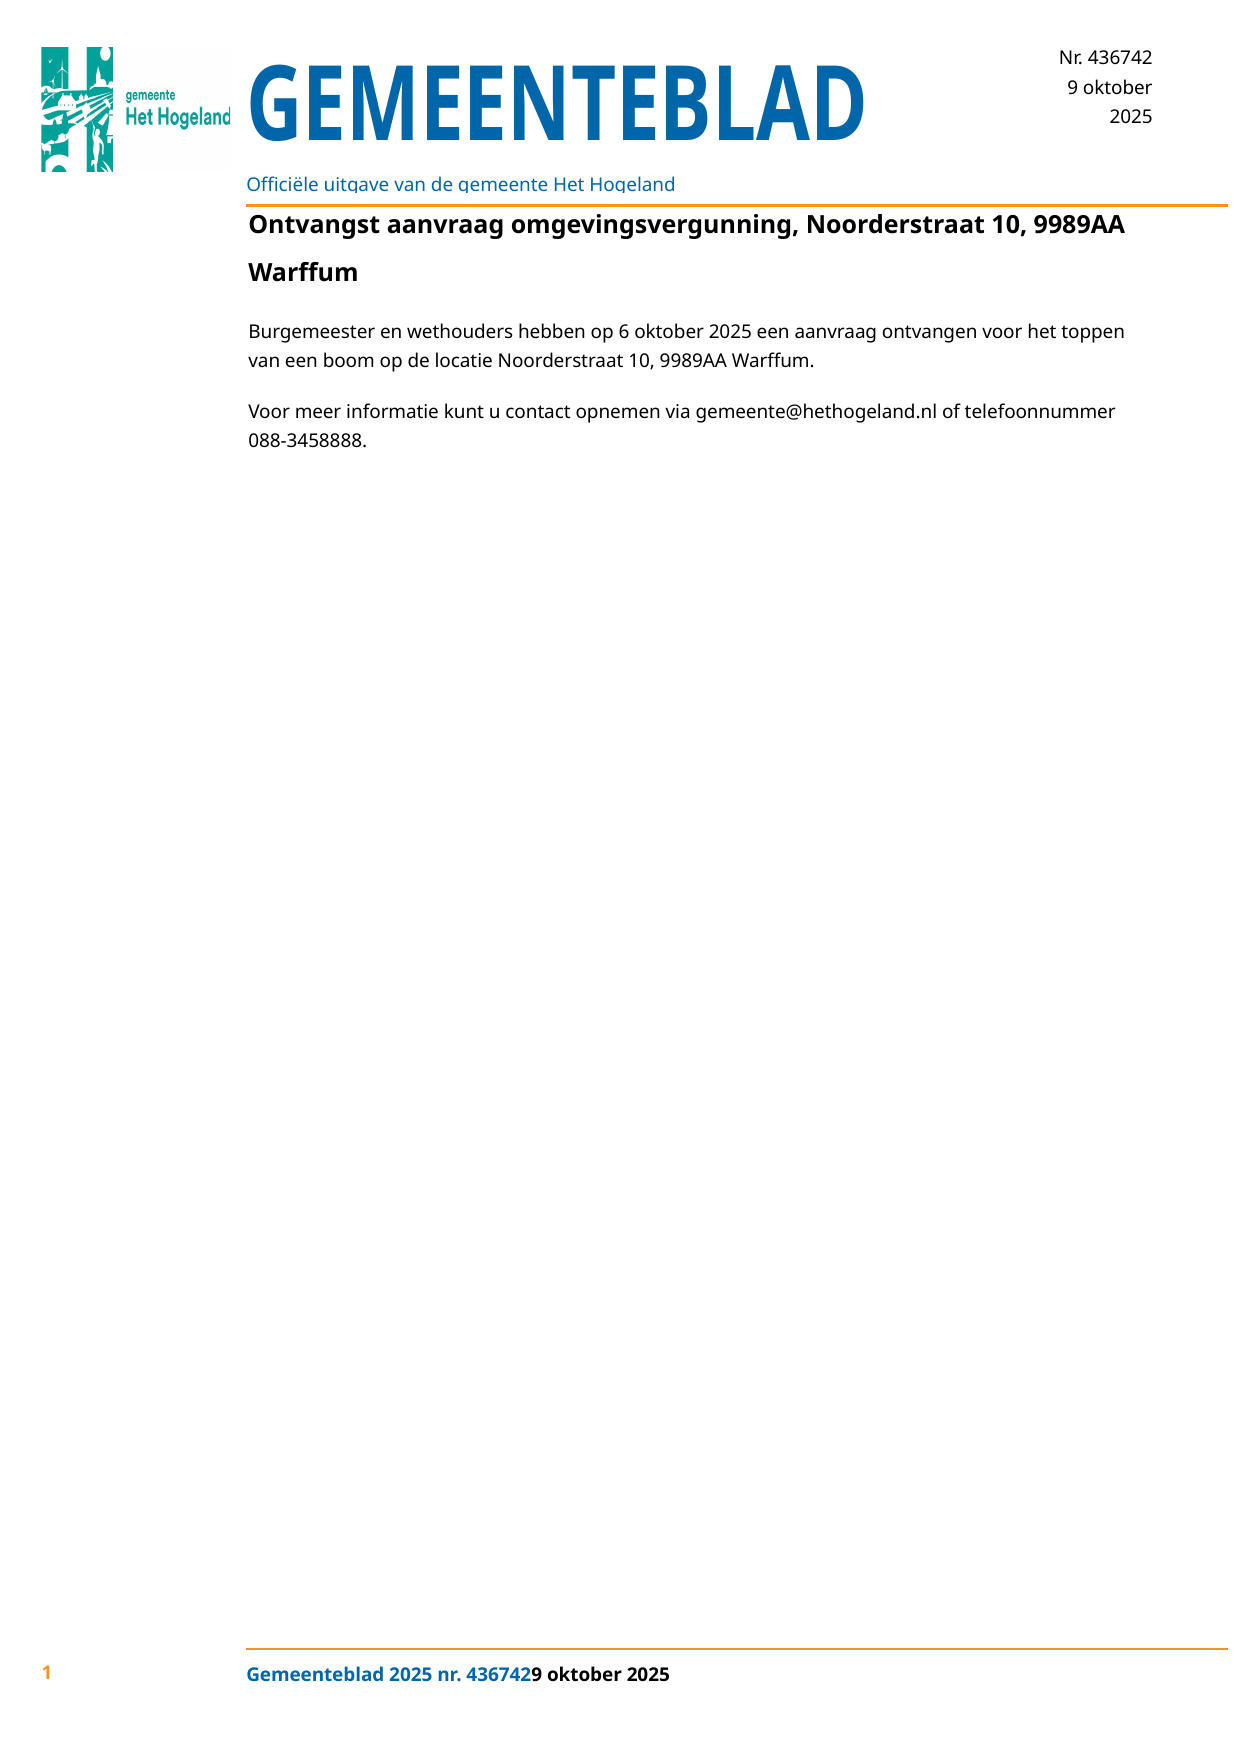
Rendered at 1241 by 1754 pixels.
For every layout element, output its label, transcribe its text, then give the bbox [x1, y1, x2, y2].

text Voor meer informatie kunt u contact opnemen via gemeente@hethogeland.nl of telefoonnummer 088-3458888. [248, 398, 1152, 453]
text Burgemeester en wethouders hebben op 6 oktober 2025 een aanvraag ontvangen voor het toppen van een boom op de locatie Noorderstraat 10, 9989AA Warffum. [248, 318, 1152, 373]
text Ontvangst aanvraag omgevingsvergunning, Noorderstraat 10, 9989AA Warffum [248, 207, 1152, 288]
picture [41, 47, 231, 172]
